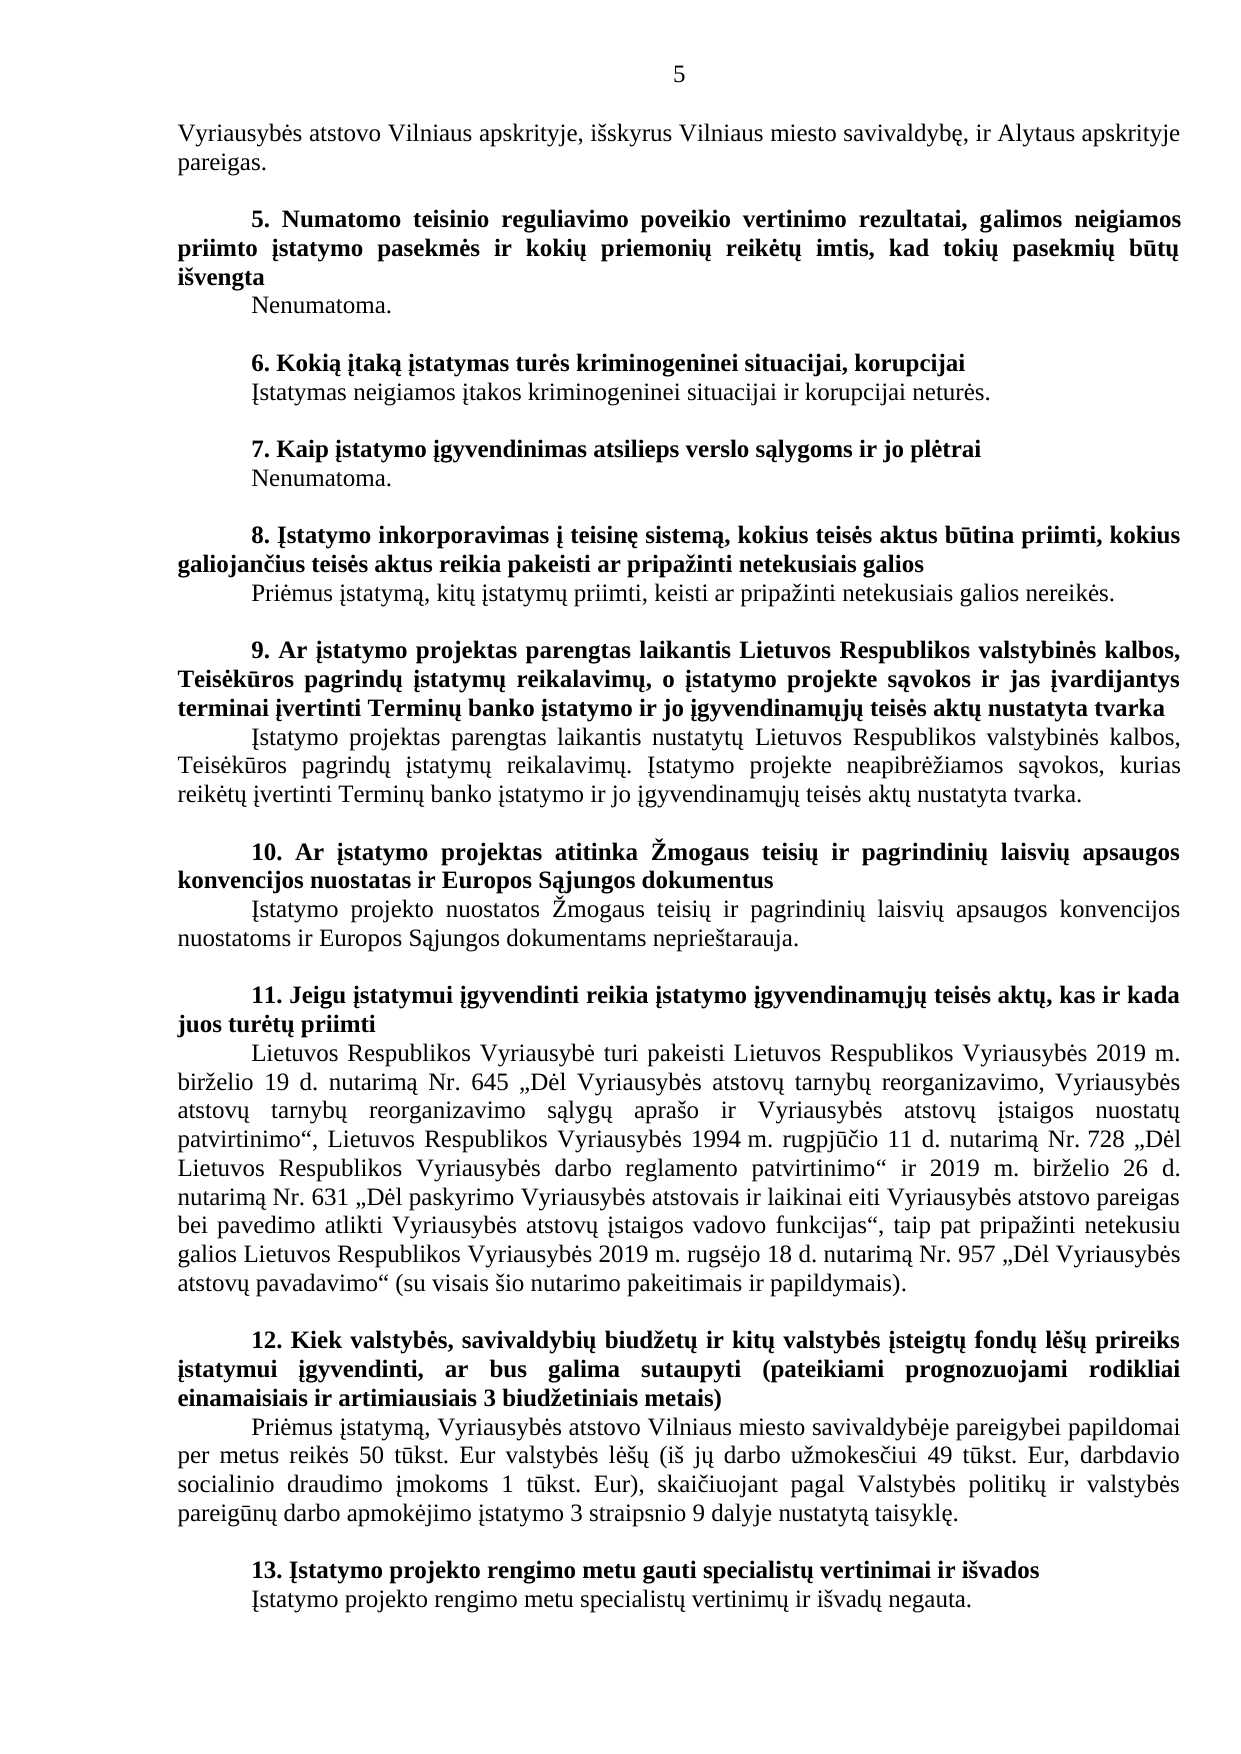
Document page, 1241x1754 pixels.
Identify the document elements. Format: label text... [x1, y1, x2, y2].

text Nenumatoma. [177, 291, 1181, 319]
text 6. Kokią įtaką įstatymas turės kriminogeninei situacijai, korupcijai [177, 348, 1181, 377]
text Priėmus įstatymą, Vyriausybės atstovo Vilniaus miesto savivaldybėje pareigybei papildomai per metus reikės 50 tūkst. Eur valstybės lėšų (iš jų darbo užmokesčiui 49 tūkst. Eur, darbdavio socialinio draudimo įmokoms 1 tūkst. Eur), skaičiuojant pagal Valstybės politikų ir valstybės pareigūnų darbo apmokėjimo įstatymo 3 straipsnio 9 dalyje nustatytą taisyklę. [177, 1412, 1181, 1527]
text Lietuvos Respublikos Vyriausybė turi pakeisti Lietuvos Respublikos Vyriausybės 2019 m. birželio 19 d. nutarimą Nr. 645 „Dėl Vyriausybės atstovų tarnybų reorganizavimo, Vyriausybės atstovų tarnybų reorganizavimo sąlygų aprašo ir Vyriausybės atstovų įstaigos nuostatų patvirtinimo“, Lietuvos Respublikos Vyriausybės 1994 m. rugpjūčio 11 d. nutarimą Nr. 728 „Dėl Lietuvos Respublikos Vyriausybės darbo reglamento patvirtinimo“ ir 2019 m. birželio 26 d. nutarimą Nr. 631 „Dėl paskyrimo Vyriausybės atstovais ir laikinai eiti Vyriausybės atstovo pareigas bei pavedimo atlikti Vyriausybės atstovų įstaigos vadovo funkcijas“, taip pat pripažinti netekusiu galios Lietuvos Respublikos Vyriausybės 2019 m. rugsėjo 18 d. nutarimą Nr. 957 „Dėl Vyriausybės atstovų pavadavimo“ (su visais šio nutarimo pakeitimais ir papildymais). [177, 1038, 1181, 1297]
text 10. Ar įstatymo projektas atitinka Žmogaus teisių ir pagrindinių laisvių apsaugos konvencijos nuostatas ir Europos Sąjungos dokumentus [177, 837, 1181, 894]
text Įstatymas neigiamos įtakos kriminogeninei situacijai ir korupcijai neturės. [177, 377, 1181, 406]
text 12. Kiek valstybės, savivaldybių biudžetų ir kitų valstybės įsteigtų fondų lėšų prireiks įstatymui įgyvendinti, ar bus galima sutaupyti (pateikiami prognozuojami rodikliai einamaisiais ir artimiausiais 3 biudžetiniais metais) [177, 1326, 1181, 1412]
text Nenumatoma. [177, 463, 1181, 492]
text 13. Įstatymo projekto rengimo metu gauti specialistų vertinimai ir išvados [177, 1556, 1181, 1584]
text Įstatymo projektas parengtas laikantis nustatytų Lietuvos Respublikos valstybinės kalbos, Teisėkūros pagrindų įstatymų reikalavimų. Įstatymo projekte neapibrėžiamos sąvokos, kurias reikėtų įvertinti Terminų banko įstatymo ir jo įgyvendinamųjų teisės aktų nustatyta tvarka. [177, 722, 1181, 808]
text Įstatymo projekto rengimo metu specialistų vertinimų ir išvadų negauta. [177, 1584, 1181, 1613]
text Įstatymo projekto nuostatos Žmogaus teisių ir pagrindinių laisvių apsaugos konvencijos nuostatoms ir Europos Sąjungos dokumentams neprieštarauja. [177, 894, 1181, 952]
text 8. Įstatymo inkorporavimas į teisinę sistemą, kokius teisės aktus būtina priimti, kokius galiojančius teisės aktus reikia pakeisti ar pripažinti netekusiais galios [177, 521, 1181, 578]
text Priėmus įstatymą, kitų įstatymų priimti, keisti ar pripažinti netekusiais galios nereikės. [177, 578, 1181, 607]
text 7. Kaip įstatymo įgyvendinimas atsilieps verslo sąlygoms ir jo plėtrai [177, 434, 1181, 463]
text Vyriausybės atstovo Vilniaus apskrityje, išskyrus Vilniaus miesto savivaldybę, ir Alytaus apskrityje pareigas. [177, 118, 1181, 176]
text 9. Ar įstatymo projektas parengtas laikantis Lietuvos Respublikos valstybinės kalbos, Teisėkūros pagrindų įstatymų reikalavimų, o įstatymo projekte sąvokos ir jas įvardijantys terminai įvertinti Terminų banko įstatymo ir jo įgyvendinamųjų teisės aktų nustatyta tvarka [177, 636, 1181, 722]
text 11. Jeigu įstatymui įgyvendinti reikia įstatymo įgyvendinamųjų teisės aktų, kas ir kada juos turėtų priimti [177, 981, 1181, 1038]
text 5. Numatomo teisinio reguliavimo poveikio vertinimo rezultatai, galimos neigiamos priimto įstatymo pasekmės ir kokių priemonių reikėtų imtis, kad tokių pasekmių būtų išvengta [177, 204, 1181, 291]
